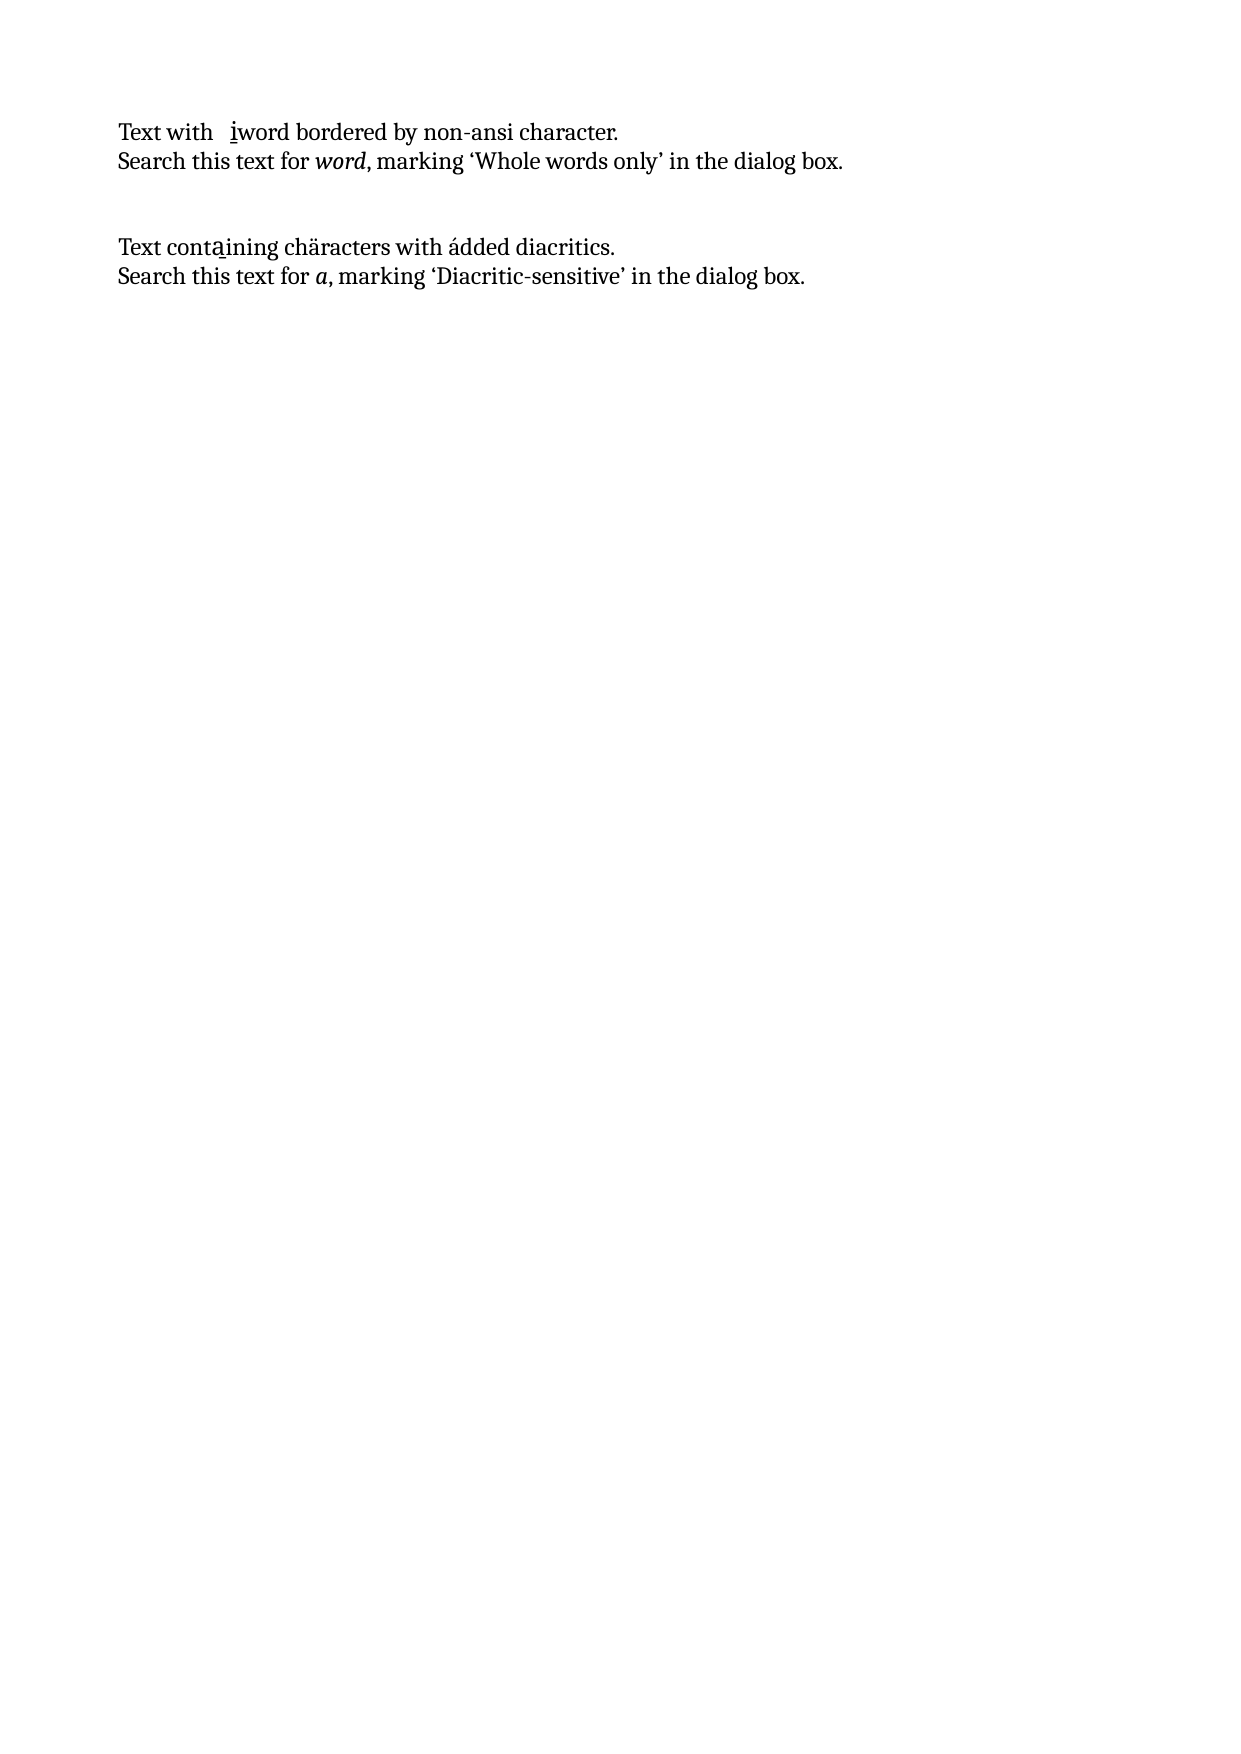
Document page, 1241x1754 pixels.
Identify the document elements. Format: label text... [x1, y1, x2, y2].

text Text with i̱word bordered by non-ansi character. [118, 118, 1122, 147]
text Search this text for a, marking ‘Diacritic-sensitive’ in the dialog box. [118, 262, 1122, 291]
text Search this text for word, marking ‘Whole words only’ in the dialog box. [118, 147, 1122, 176]
text Text conta̱ining chäracters with ádded diacritics. [118, 233, 1122, 262]
